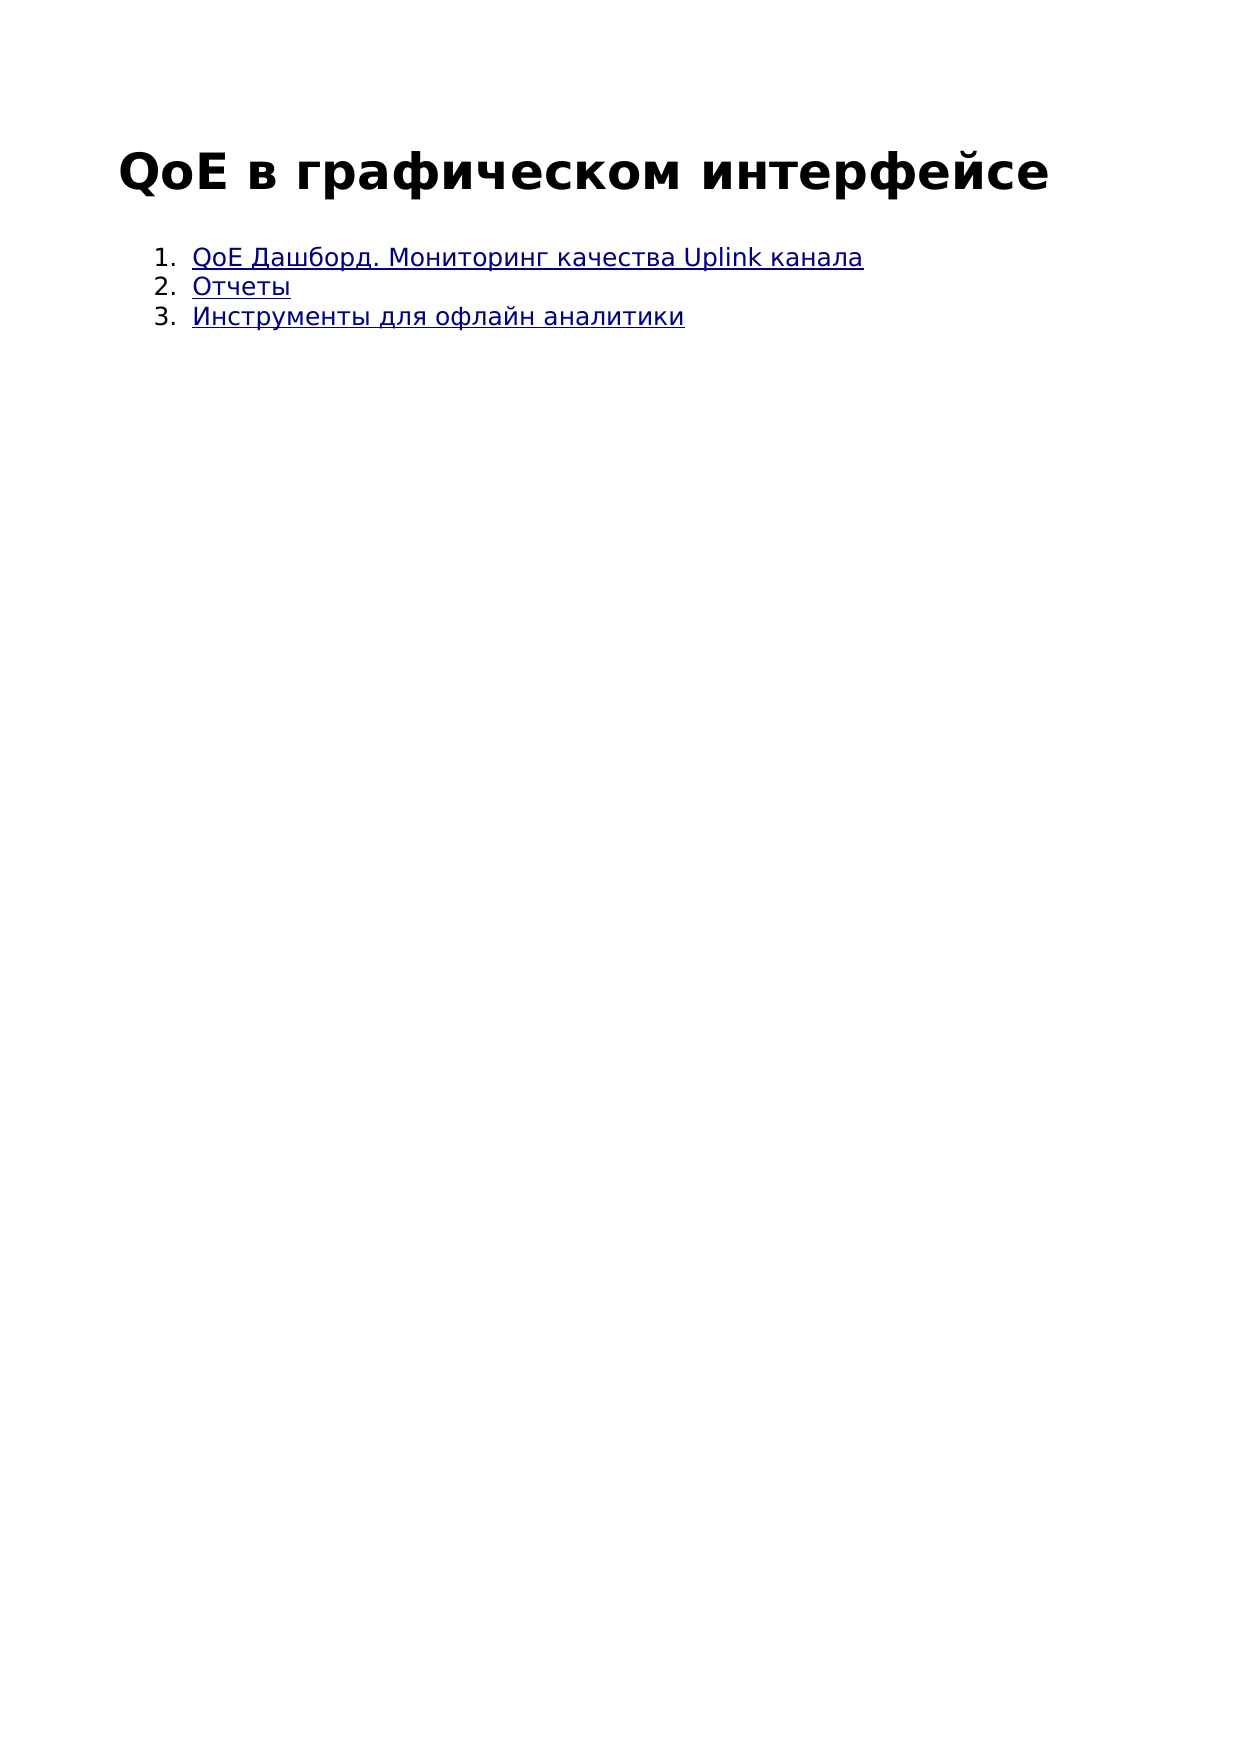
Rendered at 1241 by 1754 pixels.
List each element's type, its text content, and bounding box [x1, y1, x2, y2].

list QoE Дашборд. Мониторинг качества Uplink канала [177, 243, 1122, 272]
list Инструменты для офлайн аналитики [177, 302, 1122, 331]
list Отчеты [177, 272, 1122, 302]
subtitle QoE в графическом интерфейсе [118, 143, 1122, 201]
